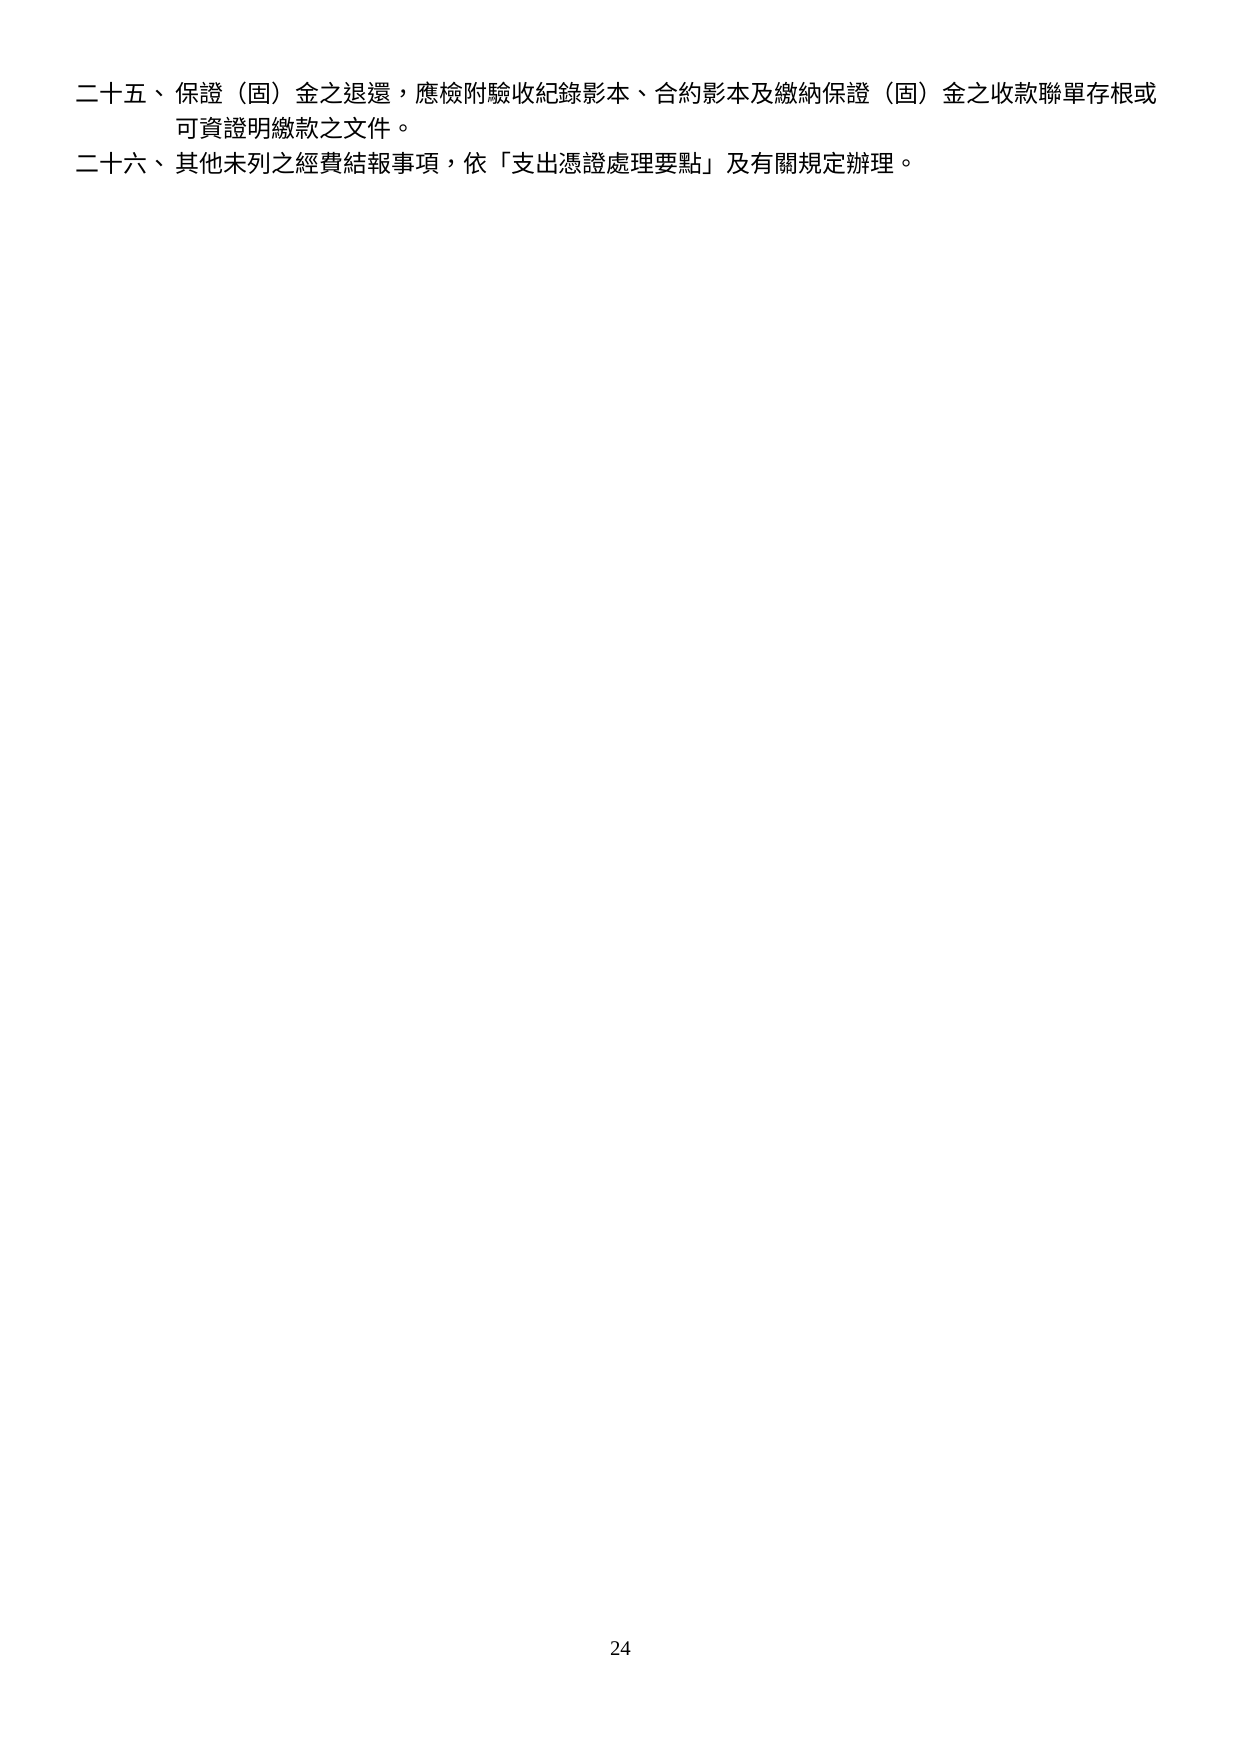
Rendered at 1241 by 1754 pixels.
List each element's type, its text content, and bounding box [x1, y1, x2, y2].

list 其他未列之經費結報事項，依「支出憑證處理要點」及有關規定辦理。 [75, 144, 1165, 179]
list 保證（固）金之退還，應檢附驗收紀錄影本、合約影本及繳納保證（固）金之收款聯單存根或可資證明繳款之文件。 [75, 75, 1165, 144]
